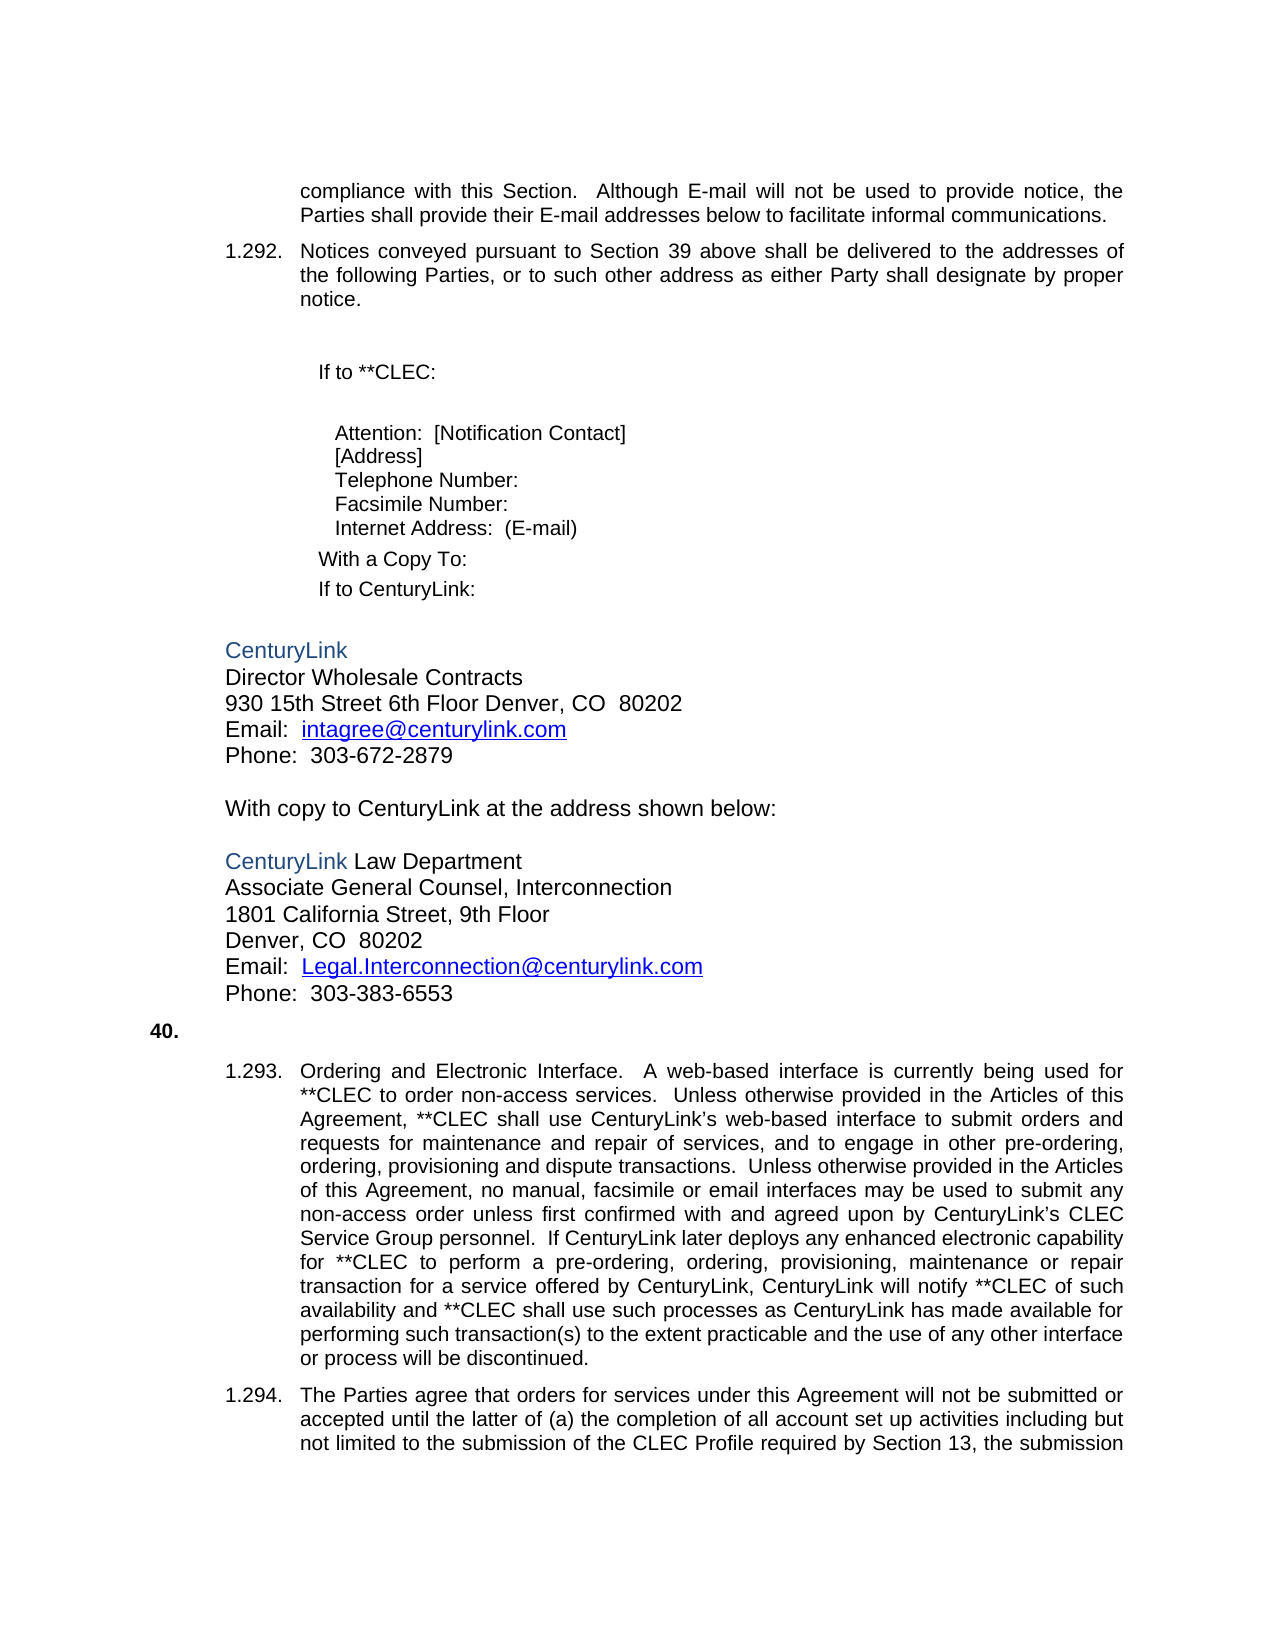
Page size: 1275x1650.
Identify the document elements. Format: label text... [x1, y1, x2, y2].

table_cell [666, 420, 1097, 540]
list Ordering and Electronic Interface. A web-based interface is currently being used for **CLEC to order non-access services. Unless otherwise provided in the Articles of this Agreement, **CLEC shall use CenturyLink’s web-based interface to submit orders and requests for maintenance and repair of services, and to engage in other pre-ordering, ordering, provisioning and dispute transactions. Unless otherwise provided in the Articles of this Agreement, no manual, facsimile or email interfaces may be used to submit any non-access order unless first confirmed with and agreed upon by CenturyLink’s CLEC Service Group personnel. If CenturyLink later deploys any enhanced electronic capability for **CLEC to perform a pre-ordering, ordering, provisioning, maintenance or repair transaction for a service offered by CenturyLink, CenturyLink will notify **CLEC of such availability and **CLEC shall use such processes as CenturyLink has made available for performing such transaction(s) to the extent practicable and the use of any other interface or process will be discontinued. [225, 1058, 1125, 1370]
table_header [666, 354, 1097, 420]
table_cell [666, 540, 1097, 637]
list compliance with this Section. Although E-mail will not be used to provide notice, the Parties shall provide their E-mail addresses below to facilitate informal communications. [225, 179, 1125, 227]
table_cell Attention: [Notification Contact] [Address] Telephone Number: Facsimile Number: Internet Address: (E-mail) [307, 420, 666, 540]
table_header If to **CLEC: [307, 354, 666, 420]
text 930 15th Street 6th Floor Denver, CO 80202 [225, 690, 1125, 716]
text Phone: 303-383-6553 [225, 980, 1125, 1006]
text CenturyLink [225, 637, 1125, 663]
text Denver, CO 80202 [225, 927, 1125, 953]
text CenturyLink Law Department [225, 848, 1125, 874]
text Email: intagree@centurylink.com [225, 716, 1125, 742]
text 1801 California Street, 9th Floor [225, 901, 1125, 927]
text Associate General Counsel, Interconnection [225, 874, 1125, 901]
text Director Wholesale Contracts [225, 663, 1125, 690]
list Notices conveyed pursuant to Section 39 above shall be delivered to the addresses of the following Parties, or to such other address as either Party shall designate by proper notice. [225, 239, 1125, 311]
text Phone: 303-672-2879 [225, 742, 1125, 769]
text With copy to CenturyLink at the address shown below: [225, 795, 1125, 822]
text Email: Legal.Interconnection@centurylink.com [225, 953, 1125, 980]
table_cell With a Copy To: If to CenturyLink: [307, 540, 666, 637]
list The Parties agree that orders for services under this Agreement will not be submitted or accepted until the latter of (a) the completion of all account set up activities including but not limited to the submission of the CLEC Profile required by Section 13, the submission [225, 1382, 1125, 1454]
